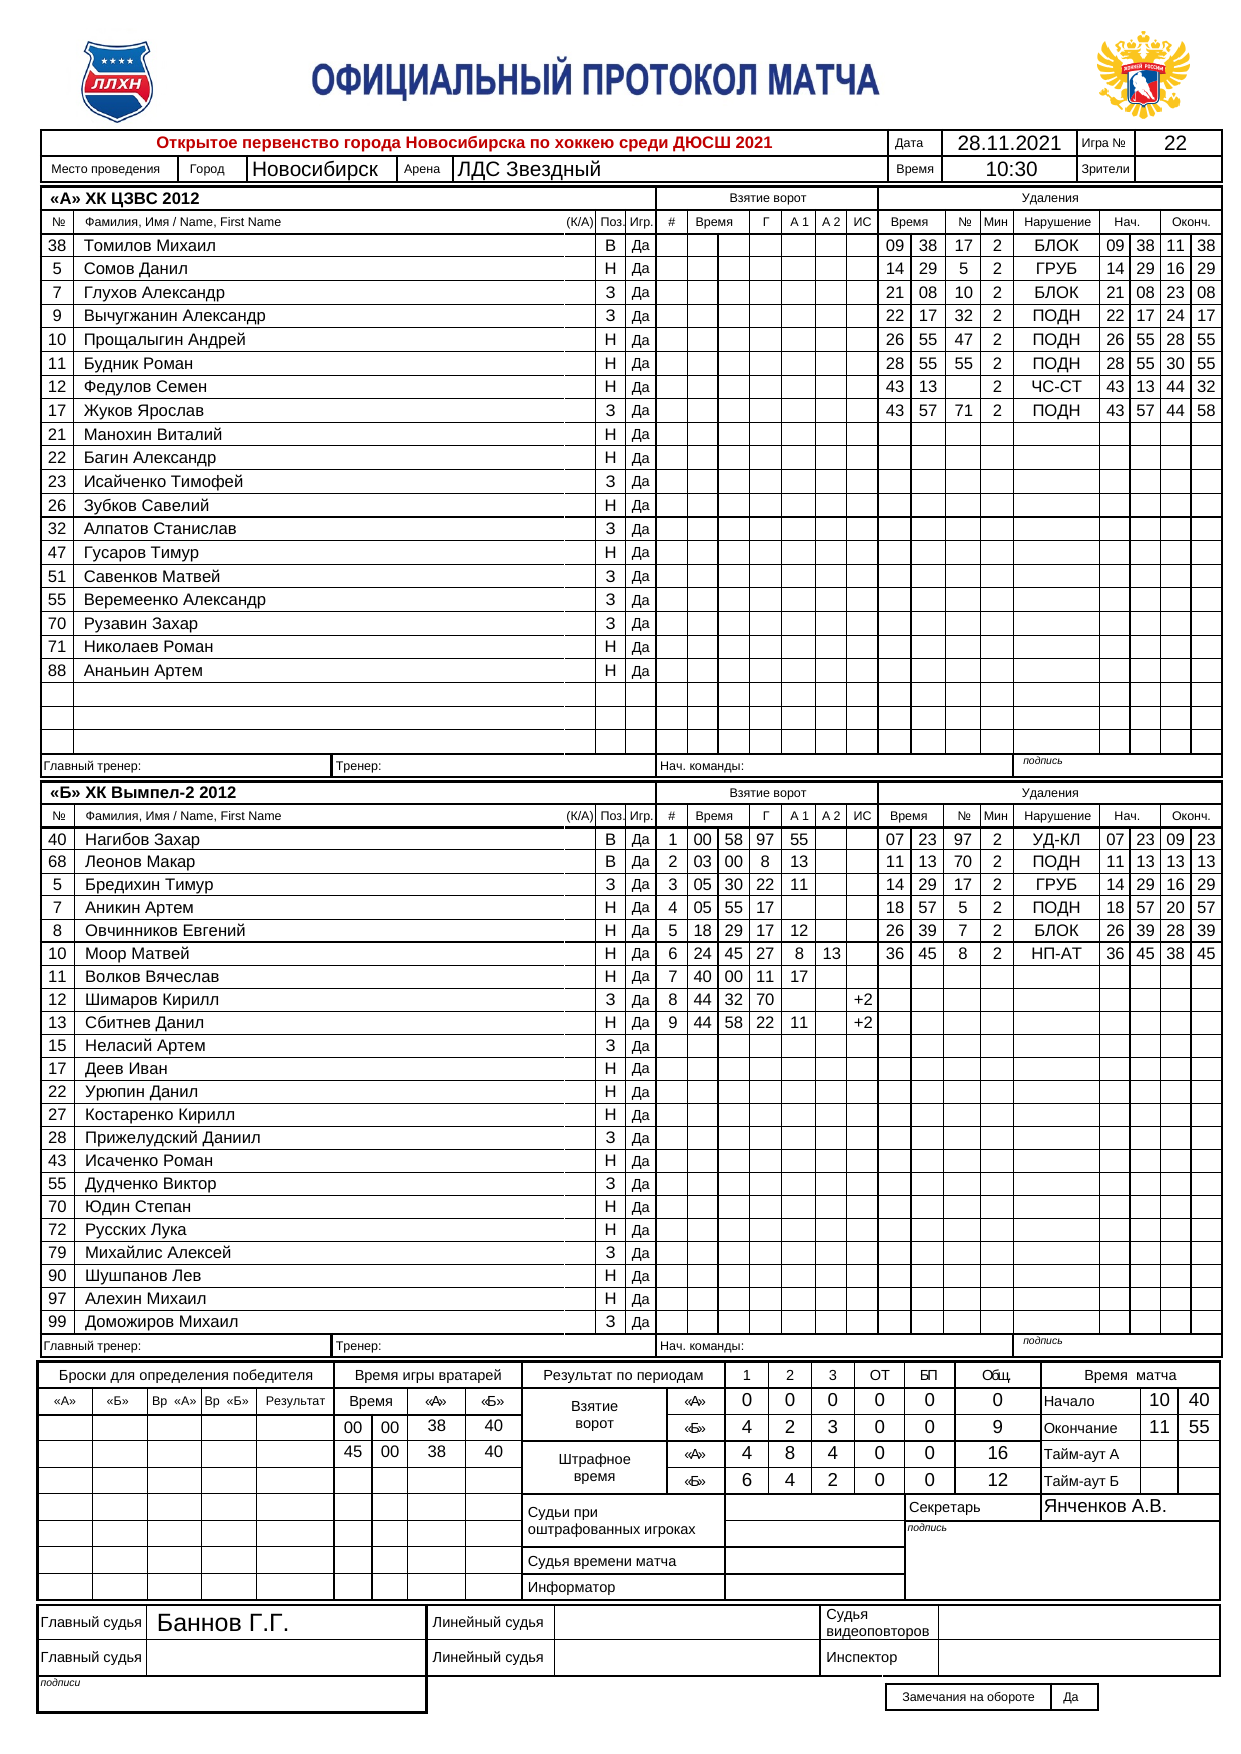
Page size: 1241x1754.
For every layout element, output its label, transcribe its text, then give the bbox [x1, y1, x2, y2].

table_cell Юдин Степан [75, 1196, 564, 1218]
table_cell [657, 518, 687, 540]
table_cell 09 [879, 235, 910, 256]
table_cell [816, 588, 846, 611]
table_cell 58 [1192, 399, 1221, 422]
table_cell 2 [981, 943, 1013, 964]
table_cell 44 [688, 989, 717, 1011]
table_cell Г [750, 211, 781, 233]
table_cell [657, 470, 687, 493]
table_cell [719, 1127, 749, 1149]
table_cell [1192, 1150, 1221, 1172]
table_cell [912, 1081, 943, 1103]
table_cell [202, 1468, 256, 1493]
table_cell [1100, 636, 1129, 658]
table_cell [816, 446, 846, 469]
table_cell 0 [855, 1468, 904, 1493]
table_cell [944, 1035, 980, 1057]
table_cell [688, 470, 717, 493]
table_cell 38 [408, 1416, 465, 1440]
table_cell Манохин Виталий [74, 423, 564, 445]
table_cell 2 [981, 829, 1013, 849]
table_cell [750, 612, 781, 634]
table_cell [847, 588, 877, 611]
table_cell [981, 636, 1013, 658]
table_cell [688, 1150, 717, 1172]
table_cell № [944, 805, 980, 826]
table_header 22 [1136, 131, 1221, 155]
table_cell [944, 1081, 980, 1103]
table_cell [565, 518, 595, 540]
table_cell [202, 1494, 256, 1520]
table_cell [782, 470, 815, 493]
table_cell [74, 707, 564, 729]
table_cell [1014, 659, 1099, 682]
table_cell [816, 281, 846, 303]
table_cell [750, 494, 781, 516]
table_cell Поз. [596, 211, 625, 233]
table_cell [847, 612, 877, 634]
table_cell Н [596, 352, 625, 374]
table_cell [912, 1012, 943, 1033]
table_cell Н [596, 257, 625, 280]
table_cell [726, 1495, 904, 1520]
table_cell [719, 518, 749, 540]
table_cell УД-КЛ [1014, 829, 1099, 849]
table_cell [879, 1150, 910, 1172]
table_cell [816, 829, 846, 849]
table_cell [565, 636, 595, 658]
table_cell [688, 352, 717, 374]
table_cell [1192, 707, 1221, 729]
table_cell 43 [1100, 399, 1129, 422]
table_cell [782, 1035, 815, 1057]
table_cell [726, 1575, 904, 1599]
table_cell [847, 494, 877, 516]
table_cell [408, 1521, 465, 1546]
table_cell 00 [719, 966, 749, 987]
table_cell 28 [1100, 352, 1129, 374]
table_cell [981, 989, 1013, 1011]
table_cell 57 [912, 399, 945, 422]
table_cell 55 [1179, 1415, 1219, 1440]
table_cell 55 [719, 896, 749, 918]
table_header ОТ [855, 1363, 904, 1387]
table_cell Н [596, 943, 625, 964]
table_cell [1131, 1058, 1160, 1079]
table_cell [565, 612, 595, 634]
table_cell 4 [812, 1442, 854, 1467]
table_cell [688, 1081, 717, 1103]
table_cell [816, 376, 846, 398]
table_cell [847, 1173, 877, 1195]
table_cell [657, 1058, 687, 1079]
table_cell [750, 470, 781, 493]
table_cell [1131, 1311, 1160, 1333]
table_cell Федулов Семен [74, 376, 564, 398]
table_cell [1161, 636, 1190, 658]
table_cell 55 [42, 1173, 74, 1195]
table_cell [688, 1288, 717, 1310]
table_cell 13 [782, 850, 815, 872]
table_cell 09 [1100, 235, 1129, 256]
table_cell [565, 328, 595, 351]
table_cell [946, 494, 980, 516]
table_cell Вр «Б» [202, 1389, 256, 1413]
table_cell [879, 707, 910, 729]
table_cell [565, 659, 595, 682]
table_cell Место проведения [42, 157, 177, 181]
table_cell [1014, 470, 1099, 493]
table_cell [93, 1521, 147, 1546]
table_cell 58 [719, 1012, 749, 1033]
table_cell 55 [1131, 352, 1160, 374]
table_cell 2 [981, 257, 1013, 280]
table_cell [1192, 1035, 1221, 1057]
table_cell 29 [1192, 257, 1221, 280]
table_cell 0 [905, 1468, 954, 1493]
table_cell 40 [1179, 1389, 1219, 1413]
table_cell [719, 1150, 749, 1172]
table_cell [847, 352, 877, 374]
table_cell [879, 1012, 910, 1033]
table_cell [148, 1574, 201, 1599]
table_cell [912, 518, 945, 540]
table_cell [657, 328, 687, 351]
table_cell [782, 1127, 815, 1149]
table_header БП [905, 1363, 954, 1387]
table_cell ПОДН [1014, 399, 1099, 422]
table_cell [912, 1311, 943, 1333]
table_cell [1131, 966, 1160, 987]
table_cell «А» [408, 1389, 465, 1413]
table_cell [879, 494, 910, 516]
table_cell [944, 989, 980, 1011]
table_cell 32 [946, 305, 980, 327]
table_cell [719, 683, 749, 706]
table_cell [428, 1677, 882, 1711]
table_cell 55 [1192, 352, 1221, 374]
table_cell [750, 305, 781, 327]
table_cell Сомов Данил [74, 257, 564, 280]
table_cell Да [626, 1288, 655, 1310]
table_cell [148, 1547, 201, 1573]
table_cell [946, 518, 980, 540]
table_cell 32 [719, 989, 749, 1011]
table_cell Да [626, 1012, 655, 1033]
table_cell 22 [750, 1012, 781, 1033]
table_cell [750, 1035, 781, 1057]
table_cell ПОДН [1014, 850, 1099, 872]
table_cell Волков Вячеслав [75, 966, 564, 987]
table_cell [847, 1311, 877, 1333]
table_cell [946, 446, 980, 469]
table_cell 2 [981, 328, 1013, 351]
table_cell [148, 1494, 201, 1520]
table_cell [750, 423, 781, 445]
table_cell [816, 305, 846, 327]
table_cell 55 [1131, 328, 1160, 351]
table_cell 17 [944, 874, 980, 895]
table_cell [688, 636, 717, 658]
table_cell Да [626, 612, 655, 634]
table_cell Да [626, 896, 655, 918]
table_cell Нач. команды: [657, 1335, 1012, 1356]
table_cell 26 [1100, 328, 1129, 351]
table_cell БЛОК [1014, 281, 1099, 303]
table_cell Мин [981, 805, 1013, 826]
table_cell А 1 [782, 805, 815, 826]
table_cell [879, 446, 910, 469]
table_cell [657, 399, 687, 422]
table_cell [719, 1219, 749, 1241]
table_cell [912, 683, 945, 706]
table_cell 10 [946, 281, 980, 303]
table_cell Да [626, 1219, 655, 1241]
table_cell [912, 1196, 943, 1218]
table_cell [719, 1311, 749, 1333]
table_cell 57 [912, 896, 943, 918]
table_cell [782, 1288, 815, 1310]
table_cell 18 [688, 920, 717, 941]
table_cell 32 [1192, 376, 1221, 398]
table_cell [946, 659, 980, 682]
table_cell [782, 257, 815, 280]
table_cell [750, 636, 781, 658]
table_cell [565, 352, 595, 374]
table_cell [1192, 494, 1221, 516]
table_cell 5 [946, 257, 980, 280]
table_cell [688, 257, 717, 280]
table_cell № [42, 805, 74, 826]
table_cell 16 [1161, 874, 1190, 895]
table_cell [565, 1012, 595, 1033]
table_cell 29 [1131, 257, 1160, 280]
table_cell [946, 636, 980, 658]
table_cell [912, 1219, 943, 1241]
table_cell [816, 1196, 846, 1218]
table_cell [879, 1311, 910, 1333]
table_cell [688, 1058, 717, 1079]
table_cell [750, 1150, 781, 1172]
table_cell [981, 565, 1013, 587]
table_cell 97 [750, 829, 781, 849]
table_cell 26 [879, 328, 910, 351]
table_cell [1100, 1173, 1129, 1195]
table_cell [719, 1173, 749, 1195]
table_cell 13 [1131, 376, 1160, 398]
table_cell Взятие ворот [523, 1389, 666, 1440]
table_cell [1161, 683, 1190, 706]
table_cell [565, 920, 595, 941]
table_cell [912, 1104, 943, 1126]
table_cell [408, 1574, 465, 1599]
table_cell [944, 1173, 980, 1195]
table_cell [565, 1081, 595, 1103]
table_cell [39, 1441, 92, 1467]
table_cell [782, 1242, 815, 1264]
table_cell Г [750, 805, 781, 826]
table_cell [1014, 588, 1099, 611]
table_cell [782, 446, 815, 469]
table_cell 10 [42, 328, 73, 351]
table_cell [555, 1606, 819, 1639]
table_cell [1192, 1104, 1221, 1126]
table_cell Моор Матвей [75, 943, 564, 964]
table_cell 40 [42, 829, 74, 849]
table_cell Н [596, 541, 625, 564]
table_cell [816, 1288, 846, 1310]
table_cell 7 [657, 966, 687, 987]
table_cell [688, 612, 717, 634]
table_cell [657, 1265, 687, 1287]
table_cell [816, 257, 846, 280]
table_cell [39, 1494, 92, 1520]
table_cell [847, 1288, 877, 1310]
table_cell [726, 1548, 904, 1573]
table_cell 2 [981, 874, 1013, 895]
table_cell [750, 281, 781, 303]
table_cell Прощалыгин Андрей [74, 328, 564, 351]
table_cell [719, 636, 749, 658]
table_cell [1161, 1150, 1190, 1172]
table_cell Игр. [626, 805, 655, 826]
table_cell [719, 1265, 749, 1287]
table_cell [750, 446, 781, 469]
table_cell [688, 399, 717, 422]
table_cell [944, 1311, 980, 1333]
table_cell [93, 1574, 147, 1599]
table_cell 16 [1161, 257, 1190, 280]
table_cell ПОДН [1014, 305, 1099, 327]
table_cell 30 [1161, 352, 1190, 374]
table_cell Тренер: [333, 755, 655, 776]
table_cell +2 [847, 1012, 877, 1033]
table_cell [1161, 1311, 1190, 1333]
table_cell В [596, 235, 625, 256]
table_cell [1131, 541, 1160, 564]
table_cell Город [179, 157, 246, 181]
table_cell Фамилия, Имя / Name, First Name [74, 211, 565, 233]
table_cell [847, 423, 877, 445]
table_cell 22 [42, 446, 73, 469]
table_cell [879, 518, 910, 540]
table_cell 28 [879, 352, 910, 374]
table_cell [750, 730, 781, 753]
table_cell Н [596, 896, 625, 918]
table_cell [1014, 1035, 1099, 1057]
table_cell 0 [812, 1389, 854, 1413]
table_cell [946, 423, 980, 445]
table_cell [981, 1196, 1013, 1218]
table_cell Доможиров Михаил [75, 1311, 564, 1333]
table_cell Томилов Михаил [74, 235, 564, 256]
table_cell [1161, 446, 1190, 469]
table_cell [981, 588, 1013, 611]
table_cell [93, 1494, 147, 1520]
table_cell 23 [1161, 281, 1190, 303]
table_cell 97 [944, 829, 980, 849]
table_cell [1100, 1196, 1129, 1218]
table_cell [39, 1468, 92, 1493]
table_cell Оконч. [1161, 805, 1221, 826]
table_cell 26 [42, 494, 73, 516]
table_cell [750, 1081, 781, 1103]
table_cell [847, 565, 877, 587]
table_cell [148, 1468, 201, 1493]
table_cell [879, 1058, 910, 1079]
table_cell 38 [1161, 943, 1190, 964]
table_cell [257, 1547, 333, 1573]
table_cell [1192, 541, 1221, 564]
table_cell З [596, 565, 625, 587]
table_cell 17 [750, 896, 781, 918]
table_cell Дудченко Виктор [75, 1173, 564, 1195]
table_cell [782, 1081, 815, 1103]
table_cell [1192, 966, 1221, 987]
table_cell 28 [42, 1127, 74, 1149]
table_cell [719, 1288, 749, 1310]
table_cell А 2 [816, 805, 846, 826]
table_cell [946, 707, 980, 729]
table_cell 44 [1161, 376, 1190, 398]
table_cell 11 [42, 352, 73, 374]
table_cell [981, 470, 1013, 493]
table_cell подписи [39, 1677, 425, 1711]
table_cell 2 [981, 376, 1013, 398]
table_cell [750, 328, 781, 351]
table_cell [944, 1219, 980, 1241]
table_cell [981, 1058, 1013, 1079]
table_cell Да [626, 423, 655, 445]
table_cell [912, 966, 943, 987]
table_cell [657, 1173, 687, 1195]
table_cell 7 [42, 281, 73, 303]
table_cell 13 [1161, 850, 1190, 872]
table_cell Исаченко Роман [75, 1150, 564, 1172]
table_cell [719, 1035, 749, 1057]
table_cell № [42, 211, 73, 233]
table_cell Алпатов Станислав [74, 518, 564, 540]
table_cell [946, 730, 980, 753]
table_cell [879, 565, 910, 587]
table_cell [946, 683, 980, 706]
table_cell [1131, 1196, 1160, 1218]
table_cell [847, 874, 877, 895]
table_cell [816, 1242, 846, 1264]
table_cell 13 [1131, 850, 1160, 872]
table_cell [1192, 1288, 1221, 1310]
table_cell Алехин Михаил [75, 1288, 564, 1310]
table_cell 10:30 [943, 157, 1076, 181]
table_cell [1179, 1441, 1219, 1467]
table_cell [782, 588, 815, 611]
table_cell Мин [981, 211, 1013, 233]
table_cell НП-АТ [1014, 943, 1099, 964]
table_cell [1161, 588, 1190, 611]
table_cell 05 [688, 896, 717, 918]
table_cell [688, 683, 717, 706]
table_cell З [596, 588, 625, 611]
table_cell [816, 235, 846, 256]
table_cell 79 [42, 1242, 74, 1264]
table_cell [565, 588, 595, 611]
table_cell [1014, 565, 1099, 587]
table_cell [1014, 707, 1099, 729]
table_cell [816, 896, 846, 918]
table_cell [565, 470, 595, 493]
table_cell [944, 1150, 980, 1172]
table_cell 16 [956, 1442, 1040, 1467]
table_cell 99 [42, 1311, 74, 1333]
table_cell [847, 966, 877, 987]
table_cell [847, 943, 877, 964]
table_cell Н [596, 1058, 625, 1079]
table_cell 00 [719, 850, 749, 872]
table_cell 40 [466, 1416, 521, 1440]
table_cell 45 [1131, 943, 1160, 964]
table_cell ПОДН [1014, 352, 1099, 374]
table_cell [1100, 612, 1129, 634]
table_cell [816, 659, 846, 682]
table_cell 08 [912, 281, 945, 303]
table_cell [202, 1416, 256, 1440]
table_cell [688, 1219, 717, 1241]
table_cell [782, 565, 815, 587]
table_cell [1100, 683, 1129, 706]
table_cell Время [879, 211, 945, 233]
table_cell [782, 305, 815, 327]
table_cell Прижелудский Даниил [75, 1127, 564, 1149]
table_cell [1131, 1104, 1160, 1126]
table_cell [335, 1574, 371, 1599]
table_cell [1100, 1311, 1129, 1333]
table_cell [1100, 1104, 1129, 1126]
table_cell Да [626, 494, 655, 516]
table_cell [946, 588, 980, 611]
table_cell [1100, 565, 1129, 587]
table_cell БЛОК [1014, 920, 1099, 941]
table_cell [939, 1606, 1219, 1639]
table_cell 17 [782, 966, 815, 987]
table_cell [657, 1288, 687, 1310]
table_header Дата [889, 131, 941, 155]
table_cell [1100, 1150, 1129, 1172]
table_cell Новосибирск [248, 157, 396, 181]
table_cell [688, 730, 717, 753]
table_cell [257, 1494, 333, 1520]
table_cell [750, 1242, 781, 1264]
table_cell [782, 281, 815, 303]
table_cell Да [626, 1173, 655, 1195]
table_cell 43 [1100, 376, 1129, 398]
table_cell [565, 565, 595, 587]
table_cell [946, 470, 980, 493]
table_cell 08 [1192, 281, 1221, 303]
table_cell Результат [257, 1389, 333, 1413]
table_cell Нарушение [1014, 211, 1099, 233]
table_cell 4 [726, 1415, 768, 1440]
table_cell [1131, 588, 1160, 611]
table_cell [1161, 659, 1190, 682]
table_cell [981, 1242, 1013, 1264]
table_cell [981, 612, 1013, 634]
table_cell З [596, 612, 625, 634]
table_cell [1131, 494, 1160, 516]
table_cell [946, 565, 980, 587]
table_cell Да [626, 541, 655, 564]
table_cell [565, 1311, 595, 1333]
table_cell [782, 1265, 815, 1287]
table_cell Инспектор [821, 1640, 938, 1675]
table_cell [202, 1547, 256, 1573]
table_cell Н [596, 1196, 625, 1218]
table_cell Да [626, 235, 655, 256]
table_cell [1131, 1150, 1160, 1172]
table_cell [626, 683, 655, 706]
table_cell Исайченко Тимофей [74, 470, 564, 493]
table_cell [782, 352, 815, 374]
table_cell Глухов Александр [74, 281, 564, 303]
table_cell [879, 588, 910, 611]
table_cell [1131, 1242, 1160, 1264]
table_cell [688, 376, 717, 398]
table_cell 17 [912, 305, 945, 327]
table_header Время игры вратарей [335, 1363, 521, 1387]
table_cell [847, 1127, 877, 1149]
table_cell Н [596, 659, 625, 682]
table_cell [257, 1416, 333, 1440]
table_cell [719, 257, 749, 280]
table_cell [879, 730, 910, 753]
table_cell [1161, 1058, 1190, 1079]
table_cell [93, 1416, 147, 1440]
table_cell [1131, 446, 1160, 469]
table_cell 0 [769, 1389, 811, 1413]
table_cell [1192, 1311, 1221, 1333]
table_cell [565, 1288, 595, 1310]
table_cell [1192, 659, 1221, 682]
table_cell 45 [719, 943, 749, 964]
table_cell [93, 1468, 147, 1493]
table_cell [1014, 1265, 1099, 1287]
table_cell 45 [335, 1441, 371, 1467]
table_cell 11 [782, 874, 815, 895]
table_cell [688, 1127, 717, 1149]
table_cell ЛДС Звездный [454, 157, 887, 181]
table_cell Будник Роман [74, 352, 564, 374]
table_cell [1100, 518, 1129, 540]
table_cell Зубков Савелий [74, 494, 564, 516]
table_cell 21 [42, 423, 73, 445]
table_cell [944, 1265, 980, 1287]
table_cell [1161, 494, 1190, 516]
table_cell [1014, 518, 1099, 540]
table_header Взятие ворот [657, 783, 877, 803]
table_cell Шушпанов Лев [75, 1265, 564, 1287]
table_cell Время [889, 157, 941, 181]
table_cell [565, 1127, 595, 1149]
table_cell Урюпин Данил [75, 1081, 564, 1103]
table_cell [816, 565, 846, 587]
table_cell [657, 352, 687, 374]
table_cell [565, 943, 595, 964]
table_cell [719, 494, 749, 516]
table_cell [782, 612, 815, 634]
table_cell [981, 730, 1013, 753]
table_cell [688, 1104, 717, 1126]
table_cell ГРУБ [1014, 874, 1099, 895]
table_cell [1161, 518, 1190, 540]
table_cell [688, 328, 717, 351]
table_cell [257, 1574, 333, 1599]
table_cell ИС [847, 211, 877, 233]
table_cell [1100, 966, 1129, 987]
table_cell Гусаров Тимур [74, 541, 564, 564]
table_cell [879, 636, 910, 658]
table_cell [1161, 1242, 1190, 1264]
table_cell [847, 1150, 877, 1172]
table_cell Н [596, 328, 625, 351]
table_cell [879, 1173, 910, 1195]
table_cell 8 [944, 943, 980, 964]
table_cell З [596, 1311, 625, 1333]
table_cell [688, 707, 717, 729]
table_cell [1141, 1441, 1177, 1467]
table_cell [565, 730, 595, 753]
table_cell [1131, 1127, 1160, 1149]
table_cell 51 [42, 565, 73, 587]
table_cell Время [688, 805, 749, 826]
table_cell Время [879, 805, 943, 826]
table_cell [1161, 423, 1190, 445]
table_cell 3 [812, 1415, 854, 1440]
table_cell Костаренко Кирилл [75, 1104, 564, 1126]
table_cell [1014, 966, 1099, 987]
table_cell А 2 [816, 211, 846, 233]
table_cell 29 [1131, 874, 1160, 895]
table_header Да [1052, 1685, 1097, 1709]
table_cell 29 [912, 257, 945, 280]
table_cell Да [626, 376, 655, 398]
table_cell З [596, 470, 625, 493]
table_cell [373, 1494, 407, 1520]
table_cell 22 [879, 305, 910, 327]
table_cell [657, 1035, 687, 1057]
table_cell Время [688, 211, 749, 233]
table_cell Николаев Роман [74, 636, 564, 658]
table_cell 43 [42, 1150, 74, 1172]
table_cell [719, 352, 749, 374]
table_cell [1014, 989, 1099, 1011]
table_cell [719, 399, 749, 422]
table_cell 18 [879, 896, 910, 918]
table_cell Да [626, 1127, 655, 1149]
table_cell [750, 1196, 781, 1218]
table_cell З [596, 281, 625, 303]
table_cell [1161, 470, 1190, 493]
table_cell [944, 1196, 980, 1218]
table_cell Да [626, 829, 655, 849]
table_cell 72 [42, 1219, 74, 1241]
table_cell [657, 376, 687, 398]
table_cell [750, 683, 781, 706]
table_cell [565, 1058, 595, 1079]
table_cell [816, 518, 846, 540]
table_cell [1161, 1081, 1190, 1103]
table_cell [1014, 612, 1099, 634]
table_cell «А» [39, 1389, 92, 1413]
table_header Общ. [956, 1363, 1040, 1387]
table_cell [750, 541, 781, 564]
table_cell Н [596, 1150, 625, 1172]
table_cell 38 [912, 235, 945, 256]
table_header Время матча [1042, 1363, 1219, 1387]
table_cell [750, 659, 781, 682]
table_cell 14 [879, 257, 910, 280]
table_cell [1161, 1104, 1190, 1126]
table_cell [782, 376, 815, 398]
table_cell 8 [769, 1442, 811, 1467]
table_cell [1100, 470, 1129, 493]
table_cell ПОДН [1014, 896, 1099, 918]
table_cell В [596, 829, 625, 849]
table_cell [1014, 1081, 1099, 1103]
table_cell [847, 446, 877, 469]
table_cell 0 [726, 1389, 768, 1413]
table_cell [879, 1288, 910, 1310]
table_cell [1131, 730, 1160, 753]
table_cell Неласий Артем [75, 1035, 564, 1057]
table_cell [912, 1058, 943, 1079]
table_cell 08 [1131, 281, 1160, 303]
table_cell [42, 730, 73, 753]
table_cell [782, 730, 815, 753]
table_cell [1192, 1265, 1221, 1287]
table_header Игра № [1078, 131, 1134, 155]
table_cell Да [626, 1035, 655, 1057]
table_cell 4 [657, 896, 687, 918]
table_cell Да [626, 636, 655, 658]
table_cell [1100, 1012, 1129, 1033]
table_cell [750, 1104, 781, 1126]
table_cell [657, 494, 687, 516]
table_header «Б» ХК Вымпел-2 2012 [42, 783, 655, 803]
table_cell [1192, 518, 1221, 540]
table_cell [816, 541, 846, 564]
table_cell [1131, 1265, 1160, 1287]
table_cell [466, 1494, 521, 1520]
table_cell [1014, 1219, 1099, 1241]
table_cell [1161, 1219, 1190, 1241]
table_cell [657, 1219, 687, 1241]
table_cell [750, 588, 781, 611]
table_cell Информатор [523, 1575, 724, 1599]
table_cell [688, 305, 717, 327]
table_cell [466, 1547, 521, 1573]
table_cell 43 [879, 376, 910, 398]
table_cell 12 [42, 376, 73, 398]
table_cell [657, 1127, 687, 1149]
table_cell [847, 1081, 877, 1103]
table_cell Янченков А.В. [1042, 1495, 1219, 1520]
table_cell [1161, 1288, 1190, 1310]
table_cell 28 [1161, 920, 1190, 941]
table_cell [565, 235, 595, 256]
table_cell [1131, 1219, 1160, 1241]
table_cell [879, 659, 910, 682]
table_cell [782, 1104, 815, 1126]
table_cell [912, 1127, 943, 1149]
table_cell 3 [657, 874, 687, 895]
table_cell [879, 1081, 910, 1103]
table_cell [816, 920, 846, 941]
table_cell А 1 [782, 211, 815, 233]
table_cell [688, 235, 717, 256]
table_cell 27 [750, 943, 781, 964]
table_cell Да [626, 588, 655, 611]
table_cell [657, 707, 687, 729]
table_cell [257, 1468, 333, 1493]
table_cell [750, 399, 781, 422]
table_cell [816, 707, 846, 729]
table_cell [912, 541, 945, 564]
table_cell 17 [42, 1058, 74, 1079]
table_cell «Б» [668, 1415, 724, 1440]
table_cell [750, 1219, 781, 1241]
table_cell [719, 588, 749, 611]
table_cell [565, 1196, 595, 1218]
table_cell 2 [981, 352, 1013, 374]
table_cell [335, 1468, 371, 1493]
table_cell [1192, 1196, 1221, 1218]
table_cell [688, 518, 717, 540]
table_cell [944, 1127, 980, 1149]
table_cell [912, 1173, 943, 1195]
table_cell Аникин Артем [75, 896, 564, 918]
table_cell 05 [688, 874, 717, 895]
table_cell [816, 1104, 846, 1126]
table_cell [688, 541, 717, 564]
table_cell [408, 1547, 465, 1573]
table_cell [719, 707, 749, 729]
table_cell 07 [1100, 829, 1129, 849]
table_cell Да [626, 399, 655, 422]
table_cell 5 [657, 920, 687, 941]
table_cell [879, 1104, 910, 1126]
table_cell [1161, 989, 1190, 1011]
table_cell 57 [1131, 896, 1160, 918]
table_cell Н [596, 1265, 625, 1287]
table_cell [1014, 1242, 1099, 1264]
table_cell [912, 612, 945, 634]
table_cell [847, 235, 877, 256]
table_cell Да [626, 446, 655, 469]
table_cell 26 [879, 920, 910, 941]
table_cell [879, 1035, 910, 1057]
table_cell [408, 1494, 465, 1520]
table_cell [1014, 1288, 1099, 1310]
table_cell 17 [42, 399, 73, 422]
table_cell [782, 399, 815, 422]
table_cell 00 [688, 829, 717, 849]
table_cell [944, 1104, 980, 1126]
table_cell 00 [373, 1441, 407, 1467]
table_cell 38 [42, 235, 73, 256]
table_cell [1100, 446, 1129, 469]
table_header Удаления [879, 188, 1221, 209]
table_cell 22 [750, 874, 781, 895]
table_cell [750, 518, 781, 540]
table_cell [912, 1035, 943, 1057]
table_cell [657, 1081, 687, 1103]
table_header «А» ХК ЦЗВС 2012 [42, 188, 655, 209]
table_cell [719, 470, 749, 493]
table_header Взятие ворот [657, 188, 877, 209]
table_cell [719, 1081, 749, 1103]
table_cell [1100, 1058, 1129, 1079]
table_cell [1099, 1682, 1220, 1711]
table_cell [847, 399, 877, 422]
table_cell [596, 683, 625, 706]
table_cell [1100, 1035, 1129, 1057]
table_cell [719, 423, 749, 445]
table_cell Рузавин Захар [74, 612, 564, 634]
table_cell [816, 1173, 846, 1195]
table_cell [1014, 636, 1099, 658]
table_cell [1100, 989, 1129, 1011]
table_cell [782, 636, 815, 658]
table_cell 14 [1100, 257, 1129, 280]
table_cell [596, 707, 625, 729]
table_cell [1192, 730, 1221, 753]
table_cell [1131, 659, 1160, 682]
table_cell [750, 235, 781, 256]
table_cell [847, 707, 877, 729]
table_cell [981, 1150, 1013, 1172]
table_cell [1192, 636, 1221, 658]
table_cell «Б» [93, 1389, 147, 1413]
table_cell Баннов Г.Г. [147, 1606, 425, 1639]
table_cell ИС [847, 805, 877, 826]
table_cell [93, 1441, 147, 1467]
table_cell Да [626, 1058, 655, 1079]
table_cell [912, 1242, 943, 1264]
table_cell [555, 1640, 819, 1675]
table_cell [847, 1242, 877, 1264]
table_cell [847, 518, 877, 540]
table_cell [719, 1196, 749, 1218]
table_cell [1014, 423, 1099, 445]
table_cell 20 [1161, 896, 1190, 918]
table_cell 9 [42, 305, 73, 327]
table_cell [1014, 1058, 1099, 1079]
table_cell 23 [1192, 829, 1221, 849]
table_cell [1192, 470, 1221, 493]
table_cell [565, 305, 595, 327]
table_cell Бредихин Тимур [75, 874, 564, 895]
table_cell [719, 659, 749, 682]
table_cell [1131, 683, 1160, 706]
table_cell [565, 1219, 595, 1241]
table_cell 55 [912, 328, 945, 351]
table_cell 30 [719, 874, 749, 895]
table_cell [202, 1574, 256, 1599]
table_cell [782, 1173, 815, 1195]
table_cell [816, 874, 846, 895]
table_cell [657, 446, 687, 469]
table_cell [1131, 989, 1160, 1011]
table_cell 03 [688, 850, 717, 872]
table_cell [879, 989, 910, 1011]
table_cell [719, 305, 749, 327]
table_cell Да [626, 1150, 655, 1172]
table_cell [74, 730, 564, 753]
table_cell 11 [750, 966, 781, 987]
table_cell «А» [668, 1389, 724, 1413]
table_cell [816, 470, 846, 493]
table_cell Н [596, 446, 625, 469]
table_cell Шимаров Кирилл [75, 989, 564, 1011]
table_cell Да [626, 352, 655, 374]
table_cell З [596, 1242, 625, 1264]
table_cell [688, 423, 717, 445]
table_cell 6 [726, 1468, 768, 1493]
table_cell 4 [769, 1468, 811, 1493]
table_cell Михайлис Алексей [75, 1242, 564, 1264]
table_cell 55 [782, 829, 815, 849]
table_cell 12 [956, 1468, 1040, 1493]
table_cell Нач. [1100, 805, 1160, 826]
table_cell 21 [879, 281, 910, 303]
table_cell 21 [1100, 281, 1129, 303]
table_cell 55 [946, 352, 980, 374]
table_cell 43 [879, 399, 910, 422]
table_cell Судья времени матча [523, 1548, 724, 1573]
table_cell 39 [1131, 920, 1160, 941]
table_cell 68 [42, 850, 74, 872]
table_cell [1161, 612, 1190, 634]
table_cell 2 [981, 850, 1013, 872]
table_cell 90 [42, 1265, 74, 1287]
table_cell [565, 541, 595, 564]
table_cell 12 [782, 920, 815, 941]
table_cell [1192, 1173, 1221, 1195]
table_cell [847, 1058, 877, 1079]
table_cell 24 [1161, 305, 1190, 327]
table_cell «Б» [668, 1468, 724, 1493]
table_cell [912, 636, 945, 658]
table_cell [657, 588, 687, 611]
table_cell [1192, 423, 1221, 445]
table_cell [657, 423, 687, 445]
table_cell 57 [1192, 896, 1221, 918]
table_cell [626, 707, 655, 729]
table_cell 15 [42, 1035, 74, 1057]
table_cell [657, 659, 687, 682]
table_cell 9 [657, 1012, 687, 1033]
table_cell 27 [42, 1104, 74, 1126]
table_cell Сбитнев Данил [75, 1012, 564, 1033]
table_cell 2 [981, 920, 1013, 941]
table_header 3 [812, 1363, 854, 1387]
table_cell 7 [42, 896, 74, 918]
table_cell Нач. [1100, 211, 1160, 233]
table_cell [1161, 707, 1190, 729]
table_cell [1161, 966, 1190, 987]
table_cell [1100, 730, 1129, 753]
table_cell [939, 1640, 1219, 1675]
table_cell [847, 376, 877, 398]
table_cell [39, 1416, 92, 1440]
table_cell [1192, 989, 1221, 1011]
table_cell [1014, 494, 1099, 516]
table_cell [596, 730, 625, 753]
table_cell [688, 565, 717, 587]
table_cell Леонов Макар [75, 850, 564, 872]
table_cell [750, 565, 781, 587]
table_cell 40 [466, 1441, 521, 1467]
table_cell [1161, 1265, 1190, 1287]
table_cell [879, 612, 910, 634]
table_cell подпись [906, 1522, 1219, 1599]
table_cell Веремеенко Александр [74, 588, 564, 611]
table_cell [912, 423, 945, 445]
table_cell [847, 1219, 877, 1241]
table_cell [912, 707, 945, 729]
table_cell Судья видеоповторов [821, 1606, 938, 1639]
table_cell [1100, 1265, 1129, 1287]
table_cell 11 [782, 1012, 815, 1033]
table_cell [981, 518, 1013, 540]
table_cell [257, 1521, 333, 1546]
table_cell 23 [1131, 829, 1160, 849]
table_cell [202, 1521, 256, 1546]
table_cell [657, 730, 687, 753]
table_cell 11 [879, 850, 910, 872]
table_cell БЛОК [1014, 235, 1099, 256]
table_cell [847, 1196, 877, 1218]
table_cell [750, 352, 781, 374]
table_cell [879, 1196, 910, 1218]
table_cell [1014, 1012, 1099, 1033]
table_cell [1100, 423, 1129, 445]
table_cell Окончание [1042, 1415, 1140, 1440]
table_cell [847, 541, 877, 564]
table_cell [816, 399, 846, 422]
table_cell [688, 1242, 717, 1264]
table_cell [1131, 636, 1160, 658]
table_cell 36 [1100, 943, 1129, 964]
table_cell [565, 707, 595, 729]
table_cell [1131, 1081, 1160, 1103]
table_cell 00 [373, 1416, 407, 1440]
table_cell [879, 423, 910, 445]
table_cell [912, 989, 943, 1011]
table_cell [782, 896, 815, 918]
table_cell Да [626, 659, 655, 682]
table_cell Жуков Ярослав [74, 399, 564, 422]
table_cell [847, 850, 877, 872]
table_cell З [596, 1035, 625, 1057]
table_cell 13 [816, 943, 846, 964]
table_cell [782, 423, 815, 445]
table_cell [816, 850, 846, 872]
table_cell 11 [1100, 850, 1129, 872]
table_cell Н [596, 1288, 625, 1310]
table_cell [1131, 1173, 1160, 1195]
table_cell 23 [912, 829, 943, 849]
table_cell 17 [946, 235, 980, 256]
table_cell [782, 1196, 815, 1218]
table_cell [565, 1265, 595, 1287]
table_cell [816, 1127, 846, 1149]
table_cell [782, 707, 815, 729]
table_cell [816, 966, 846, 987]
table_cell 0 [905, 1442, 954, 1467]
table_cell [1100, 659, 1129, 682]
table_cell 29 [1192, 874, 1221, 895]
table_cell [565, 423, 595, 445]
table_header 28.11.2021 [943, 131, 1076, 155]
table_cell № [946, 211, 980, 233]
table_cell 32 [42, 518, 73, 540]
table_cell [981, 1035, 1013, 1057]
table_cell Зрители [1078, 157, 1134, 181]
table_cell 39 [912, 920, 943, 941]
table_cell [816, 1012, 846, 1033]
table_cell [1014, 446, 1099, 469]
table_cell [657, 565, 687, 587]
table_cell Арена [398, 157, 452, 181]
table_cell [1141, 1468, 1177, 1493]
table_cell [847, 683, 877, 706]
table_cell [1014, 1173, 1099, 1195]
table_cell [688, 446, 717, 469]
table_cell [782, 1219, 815, 1241]
table_cell [750, 257, 781, 280]
table_cell [816, 1081, 846, 1103]
table_cell [147, 1640, 425, 1675]
table_header 2 [769, 1363, 811, 1387]
table_cell [1014, 1196, 1099, 1218]
table_header Результат по периодам [523, 1363, 724, 1387]
table_cell [1161, 1127, 1190, 1149]
table_cell Нагибов Захар [75, 829, 564, 849]
table_cell [816, 1265, 846, 1287]
table_cell Деев Иван [75, 1058, 564, 1079]
table_cell [719, 1058, 749, 1079]
table_cell [335, 1521, 371, 1546]
table_cell [1100, 494, 1129, 516]
table_cell 71 [42, 636, 73, 658]
table_cell [946, 612, 980, 634]
table_cell [981, 494, 1013, 516]
table_cell Да [626, 1104, 655, 1126]
table_cell [750, 1311, 781, 1333]
table_cell [782, 989, 815, 1011]
table_cell Да [626, 1242, 655, 1264]
table_header Замечания на обороте [887, 1685, 1050, 1709]
table_cell ГРУБ [1014, 257, 1099, 280]
table_cell [657, 612, 687, 634]
table_cell [750, 376, 781, 398]
table_cell [847, 1265, 877, 1287]
table_cell [1192, 588, 1221, 611]
table_cell [719, 281, 749, 303]
table_cell [1192, 1058, 1221, 1079]
table_cell [1100, 1288, 1129, 1310]
table_cell [1192, 446, 1221, 469]
table_cell Игр. [626, 211, 655, 233]
table_cell 00 [335, 1416, 371, 1440]
table_cell 11 [1141, 1415, 1177, 1440]
table_cell Оконч. [1161, 211, 1221, 233]
table_cell [946, 541, 980, 564]
table_cell [565, 1150, 595, 1172]
table_cell Н [596, 376, 625, 398]
table_cell 44 [1161, 399, 1190, 422]
table_cell Н [596, 1104, 625, 1126]
table_cell 45 [912, 943, 943, 964]
table_cell [847, 305, 877, 327]
table_cell [657, 305, 687, 327]
table_cell Ананьин Артем [74, 659, 564, 682]
table_cell [879, 1265, 910, 1287]
table_cell Русских Лука [75, 1219, 564, 1241]
table_cell [1161, 541, 1190, 564]
table_cell З [596, 874, 625, 895]
table_cell Главный тренер: [42, 1335, 330, 1356]
table_header 1 [726, 1363, 768, 1387]
table_cell # [657, 211, 687, 233]
table_cell 55 [42, 588, 73, 611]
table_cell Савенков Матвей [74, 565, 564, 587]
table_cell [466, 1521, 521, 1546]
table_cell [782, 518, 815, 540]
table_cell 7 [944, 920, 980, 941]
table_cell [879, 541, 910, 564]
table_cell [912, 730, 945, 753]
table_cell 4 [726, 1442, 768, 1467]
table_cell 10 [42, 943, 74, 964]
table_cell Тренер: [333, 1335, 655, 1356]
table_cell [74, 683, 564, 706]
table_cell [847, 920, 877, 941]
table_cell 28 [1161, 328, 1190, 351]
table_cell [847, 1035, 877, 1057]
table_cell [1100, 1127, 1129, 1149]
table_cell [373, 1574, 407, 1599]
table_cell [879, 1219, 910, 1241]
table_cell [981, 1265, 1013, 1287]
table_cell Да [626, 850, 655, 872]
table_cell Фамилия, Имя / Name, First Name [75, 805, 565, 826]
table_cell [782, 683, 815, 706]
table_cell Да [626, 1311, 655, 1333]
table_cell [847, 470, 877, 493]
table_cell З [596, 989, 625, 1011]
table_cell [719, 376, 749, 398]
table_cell [148, 1521, 201, 1546]
table_cell [1192, 683, 1221, 706]
table_cell Да [626, 1081, 655, 1103]
table_cell [1014, 683, 1099, 706]
table_cell [879, 470, 910, 493]
table_cell [879, 1127, 910, 1149]
table_cell 5 [42, 257, 73, 280]
table_cell 07 [879, 829, 910, 849]
table_cell Нач. команды: [657, 755, 1012, 776]
table_cell [981, 1104, 1013, 1126]
table_cell Вр «А» [148, 1389, 201, 1413]
table_cell ПОДН [1014, 328, 1099, 351]
table_cell [688, 494, 717, 516]
table_cell [565, 1242, 595, 1264]
table_cell [688, 1265, 717, 1287]
table_cell 13 [42, 1012, 74, 1033]
table_cell Да [626, 470, 655, 493]
table_cell [944, 1242, 980, 1264]
table_cell [657, 1104, 687, 1126]
table_cell [847, 829, 877, 849]
table_cell [1161, 1196, 1190, 1218]
table_cell [719, 730, 749, 753]
table_cell [879, 966, 910, 987]
table_cell [1161, 1173, 1190, 1195]
table_cell 2 [981, 896, 1013, 918]
table_cell [565, 446, 595, 469]
table_cell 8 [782, 943, 815, 964]
table_cell [816, 1219, 846, 1241]
table_cell [847, 896, 877, 918]
table_cell [816, 612, 846, 634]
table_cell 13 [912, 850, 943, 872]
table_cell [1014, 541, 1099, 564]
table_cell [750, 1265, 781, 1287]
table_cell [912, 659, 945, 682]
table_cell 24 [688, 943, 717, 964]
table_cell Да [626, 257, 655, 280]
table_cell 58 [719, 829, 749, 849]
table_cell [981, 1219, 1013, 1241]
table_cell [565, 399, 595, 422]
table_cell 2 [981, 305, 1013, 327]
table_cell Да [626, 281, 655, 303]
table_cell [148, 1416, 201, 1440]
table_cell [202, 1441, 256, 1467]
table_cell 09 [1161, 829, 1190, 849]
table_cell [565, 989, 595, 1011]
table_cell Да [626, 1196, 655, 1218]
table_cell Овчинников Евгений [75, 920, 564, 941]
table_cell 2 [657, 850, 687, 872]
table_cell [1192, 1219, 1221, 1241]
table_cell Да [626, 943, 655, 964]
table_cell [847, 659, 877, 682]
table_cell [1131, 612, 1160, 634]
table_cell [981, 707, 1013, 729]
table_cell [1100, 588, 1129, 611]
table_cell 36 [879, 943, 910, 964]
table_cell [816, 423, 846, 445]
table_cell [257, 1441, 333, 1467]
table_cell [782, 1150, 815, 1172]
table_cell [657, 1242, 687, 1264]
table_cell [847, 257, 877, 280]
table_cell Время [335, 1389, 407, 1413]
table_cell Поз. [596, 805, 625, 826]
picture [5, 28, 1197, 129]
table_cell [944, 966, 980, 987]
table_cell [373, 1468, 407, 1493]
table_cell 2 [981, 399, 1013, 422]
table_cell [1161, 1035, 1190, 1057]
table_cell [335, 1547, 371, 1573]
table_cell [565, 829, 595, 849]
table_cell [1014, 1104, 1099, 1126]
table_cell [335, 1494, 371, 1520]
table_cell [657, 257, 687, 280]
table_cell [1192, 565, 1221, 587]
table_cell [816, 494, 846, 516]
table_cell [688, 1311, 717, 1333]
table_cell [719, 1242, 749, 1264]
table_cell [1131, 470, 1160, 493]
table_cell 9 [956, 1415, 1040, 1440]
table_header Открытое первенство города Новосибирска по хоккею среди ДЮСШ 2021 [42, 131, 887, 155]
table_cell # [657, 805, 687, 826]
table_cell 11 [1161, 235, 1190, 256]
table_cell З [596, 399, 625, 422]
table_cell [912, 494, 945, 516]
table_cell [912, 1265, 943, 1287]
table_cell [1014, 1150, 1099, 1172]
table_cell [944, 1288, 980, 1310]
table_cell З [596, 305, 625, 327]
table_cell [565, 874, 595, 895]
table_cell [42, 707, 73, 729]
table_cell Да [626, 328, 655, 351]
table_cell 14 [1100, 874, 1129, 895]
table_cell [565, 1104, 595, 1126]
table_cell 2 [981, 281, 1013, 303]
table_cell [847, 636, 877, 658]
table_cell [1131, 518, 1160, 540]
table_cell [39, 1574, 92, 1599]
table_cell Линейный судья [428, 1606, 554, 1639]
table_cell [981, 966, 1013, 987]
table_cell 57 [1131, 399, 1160, 422]
table_cell 44 [688, 1012, 717, 1033]
table_cell ЧС-СТ [1014, 376, 1099, 398]
table_cell [565, 966, 595, 987]
table_cell [782, 541, 815, 564]
table_cell 0 [905, 1389, 954, 1413]
table_cell [883, 1677, 1220, 1681]
table_cell [981, 1081, 1013, 1103]
table_cell 55 [912, 352, 945, 374]
table_cell [719, 565, 749, 587]
table_cell Да [626, 966, 655, 987]
table_cell 18 [1100, 896, 1129, 918]
table_cell Тайм-аут Б [1042, 1468, 1140, 1493]
table_cell [565, 850, 595, 872]
table_cell Главный тренер: [42, 755, 330, 776]
table_cell [981, 1311, 1013, 1333]
table_cell 0 [905, 1415, 954, 1440]
table_cell 13 [1192, 850, 1221, 872]
table_cell 0 [956, 1389, 1040, 1413]
table_cell [782, 494, 815, 516]
table_cell [1131, 565, 1160, 587]
table_cell [981, 541, 1013, 564]
table_cell «А» [668, 1442, 724, 1467]
table_cell [565, 281, 595, 303]
table_cell Тайм-аут А [1042, 1441, 1140, 1467]
table_cell [565, 1035, 595, 1057]
table_cell Да [626, 989, 655, 1011]
table_cell [726, 1521, 904, 1546]
table_cell [816, 1058, 846, 1079]
table_cell 12 [42, 989, 74, 1011]
table_cell [847, 281, 877, 303]
table_cell [944, 1058, 980, 1079]
table_cell [1131, 423, 1160, 445]
table_cell 14 [879, 874, 910, 895]
table_cell [816, 1150, 846, 1172]
table_cell Н [596, 1219, 625, 1241]
table_cell 17 [1192, 305, 1221, 327]
table_cell 40 [688, 966, 717, 987]
table_cell 45 [1192, 943, 1221, 964]
table_cell (К/А) [565, 805, 595, 826]
table_cell [912, 588, 945, 611]
table_cell [719, 446, 749, 469]
table_cell [847, 328, 877, 351]
table_cell [981, 1288, 1013, 1310]
table_cell З [596, 1173, 625, 1195]
table_cell [657, 281, 687, 303]
table_cell Главный судья [39, 1606, 146, 1639]
table_cell Да [626, 518, 655, 540]
table_cell [816, 989, 846, 1011]
table_cell Главный судья [39, 1640, 146, 1675]
table_cell [466, 1468, 521, 1493]
table_cell [750, 1173, 781, 1195]
table_cell [657, 235, 687, 256]
table_cell Н [596, 920, 625, 941]
table_cell [1131, 1288, 1160, 1310]
table_cell 47 [946, 328, 980, 351]
table_cell 47 [42, 541, 73, 564]
table_cell [879, 683, 910, 706]
table_cell [816, 636, 846, 658]
table_cell 29 [719, 920, 749, 941]
table_cell [1192, 612, 1221, 634]
table_cell Вычугжанин Александр [74, 305, 564, 327]
table_cell 70 [944, 850, 980, 872]
table_cell Да [626, 920, 655, 941]
table_cell [719, 235, 749, 256]
table_cell 88 [42, 659, 73, 682]
table_cell «Б » [466, 1389, 521, 1413]
table_cell [981, 423, 1013, 445]
table_cell [816, 1311, 846, 1333]
table_cell 70 [42, 1196, 74, 1218]
table_cell 8 [42, 920, 74, 941]
table_cell 29 [912, 874, 943, 895]
table_cell [750, 1058, 781, 1079]
table_cell [944, 1012, 980, 1033]
table_cell Начало [1042, 1389, 1140, 1413]
table_cell [912, 446, 945, 469]
table_cell +2 [847, 989, 877, 1011]
table_cell [657, 683, 687, 706]
table_cell Судьи при оштрафованных игроках [523, 1495, 724, 1546]
table_cell [39, 1521, 92, 1546]
table_cell [782, 1058, 815, 1079]
table_cell [912, 565, 945, 587]
table_cell 55 [1192, 328, 1221, 351]
table_cell [42, 683, 73, 706]
table_cell [782, 235, 815, 256]
table_cell [847, 730, 877, 753]
table_cell [688, 1035, 717, 1057]
table_cell З [596, 518, 625, 540]
table_cell [719, 328, 749, 351]
table_cell [816, 352, 846, 374]
table_cell [912, 1288, 943, 1310]
table_cell [1179, 1468, 1219, 1493]
table_cell подпись [1014, 755, 1221, 776]
table_cell [688, 1173, 717, 1195]
table_cell [565, 683, 595, 706]
table_cell [1014, 730, 1099, 753]
table_cell [816, 328, 846, 351]
table_cell 38 [408, 1441, 465, 1467]
table_cell [1014, 1311, 1099, 1333]
table_cell [879, 1242, 910, 1264]
table_cell 17 [1131, 305, 1160, 327]
table_cell Да [626, 1265, 655, 1287]
table_cell Н [596, 966, 625, 987]
table_cell Линейный судья [428, 1640, 554, 1675]
table_cell Н [596, 494, 625, 516]
table_cell [688, 588, 717, 611]
table_cell [93, 1547, 147, 1573]
table_cell [1192, 1012, 1221, 1033]
table_cell [782, 659, 815, 682]
table_cell [782, 1311, 815, 1333]
table_cell [657, 1196, 687, 1218]
table_cell 0 [855, 1389, 904, 1413]
table_cell 17 [750, 920, 781, 941]
table_cell [1192, 1242, 1221, 1264]
table_cell Да [626, 305, 655, 327]
table_cell [782, 328, 815, 351]
table_cell Секретарь [906, 1495, 1040, 1520]
table_cell 10 [1141, 1389, 1177, 1413]
table_header Броски для определения победителя [39, 1363, 333, 1387]
table_cell 38 [1192, 235, 1221, 256]
table_cell [1100, 1219, 1129, 1241]
table_cell [1131, 707, 1160, 729]
table_cell Нарушение [1014, 805, 1099, 826]
table_cell 1 [657, 829, 687, 849]
table_cell 39 [1192, 920, 1221, 941]
table_cell [981, 683, 1013, 706]
table_cell [719, 1104, 749, 1126]
table_cell [981, 1173, 1013, 1195]
table_cell [408, 1468, 465, 1493]
table_cell 97 [42, 1288, 74, 1310]
table_cell 0 [855, 1415, 904, 1440]
table_cell В [596, 850, 625, 872]
table_cell [1100, 541, 1129, 564]
table_cell 23 [42, 470, 73, 493]
table_cell Да [626, 874, 655, 895]
table_cell [1014, 1127, 1099, 1149]
table_cell [981, 446, 1013, 469]
table_cell [1161, 1012, 1190, 1033]
table_cell [750, 1288, 781, 1310]
table_cell Багин Александр [74, 446, 564, 469]
table_cell [657, 636, 687, 658]
table_cell 5 [42, 874, 74, 895]
table_cell [912, 470, 945, 493]
table_cell [719, 612, 749, 634]
table_cell Н [596, 1081, 625, 1103]
table_cell 71 [946, 399, 980, 422]
table_cell (К/А) [565, 211, 595, 233]
table_cell [373, 1547, 407, 1573]
table_cell [1192, 1127, 1221, 1149]
table_cell [1192, 1081, 1221, 1103]
table_cell [565, 257, 595, 280]
table_cell [657, 1311, 687, 1333]
table_cell [1100, 1081, 1129, 1103]
table_cell [657, 541, 687, 564]
table_cell [981, 1012, 1013, 1033]
table_cell 11 [42, 966, 74, 987]
table_cell [1131, 1035, 1160, 1057]
table_cell [750, 707, 781, 729]
table_cell 22 [1100, 305, 1129, 327]
table_cell 0 [855, 1442, 904, 1467]
table_cell [148, 1441, 201, 1467]
table_cell З [596, 1127, 625, 1149]
table_cell 13 [912, 376, 945, 398]
table_cell [946, 376, 980, 398]
table_cell [688, 1196, 717, 1218]
table_cell [1100, 707, 1129, 729]
table_cell [565, 494, 595, 516]
table_cell [1161, 565, 1190, 587]
table_cell [1136, 157, 1221, 181]
table_cell [750, 1127, 781, 1149]
table_cell Н [596, 636, 625, 658]
table_cell [39, 1547, 92, 1573]
table_cell 5 [944, 896, 980, 918]
table_cell 2 [812, 1468, 854, 1493]
table_cell 8 [750, 850, 781, 872]
table_cell [981, 659, 1013, 682]
table_cell 70 [750, 989, 781, 1011]
table_cell [657, 1150, 687, 1172]
table_cell [816, 1035, 846, 1057]
table_cell [912, 1150, 943, 1172]
table_cell 26 [1100, 920, 1129, 941]
table_cell Н [596, 1012, 625, 1033]
table_cell [565, 896, 595, 918]
table_cell Штрафное время [523, 1442, 666, 1493]
table_header Удаления [879, 783, 1221, 803]
table_cell [1161, 730, 1190, 753]
table_cell [688, 281, 717, 303]
table_cell [626, 730, 655, 753]
table_cell 38 [1131, 235, 1160, 256]
table_cell 8 [657, 989, 687, 1011]
table_cell Да [626, 565, 655, 587]
table_cell [816, 683, 846, 706]
table_cell [565, 1173, 595, 1195]
table_cell 2 [981, 235, 1013, 256]
table_cell 70 [42, 612, 73, 634]
table_cell 2 [769, 1415, 811, 1440]
table_cell [565, 376, 595, 398]
table_cell [688, 659, 717, 682]
table_cell Н [596, 423, 625, 445]
table_cell [981, 1127, 1013, 1149]
table_cell [1100, 1242, 1129, 1264]
table_cell [816, 730, 846, 753]
table_cell [847, 1104, 877, 1126]
table_cell [719, 541, 749, 564]
table_cell подпись [1014, 1335, 1221, 1356]
table_cell [466, 1574, 521, 1599]
table_cell [373, 1521, 407, 1546]
table_cell 6 [657, 943, 687, 964]
table_cell 22 [42, 1081, 74, 1103]
table_cell [1131, 1012, 1160, 1033]
